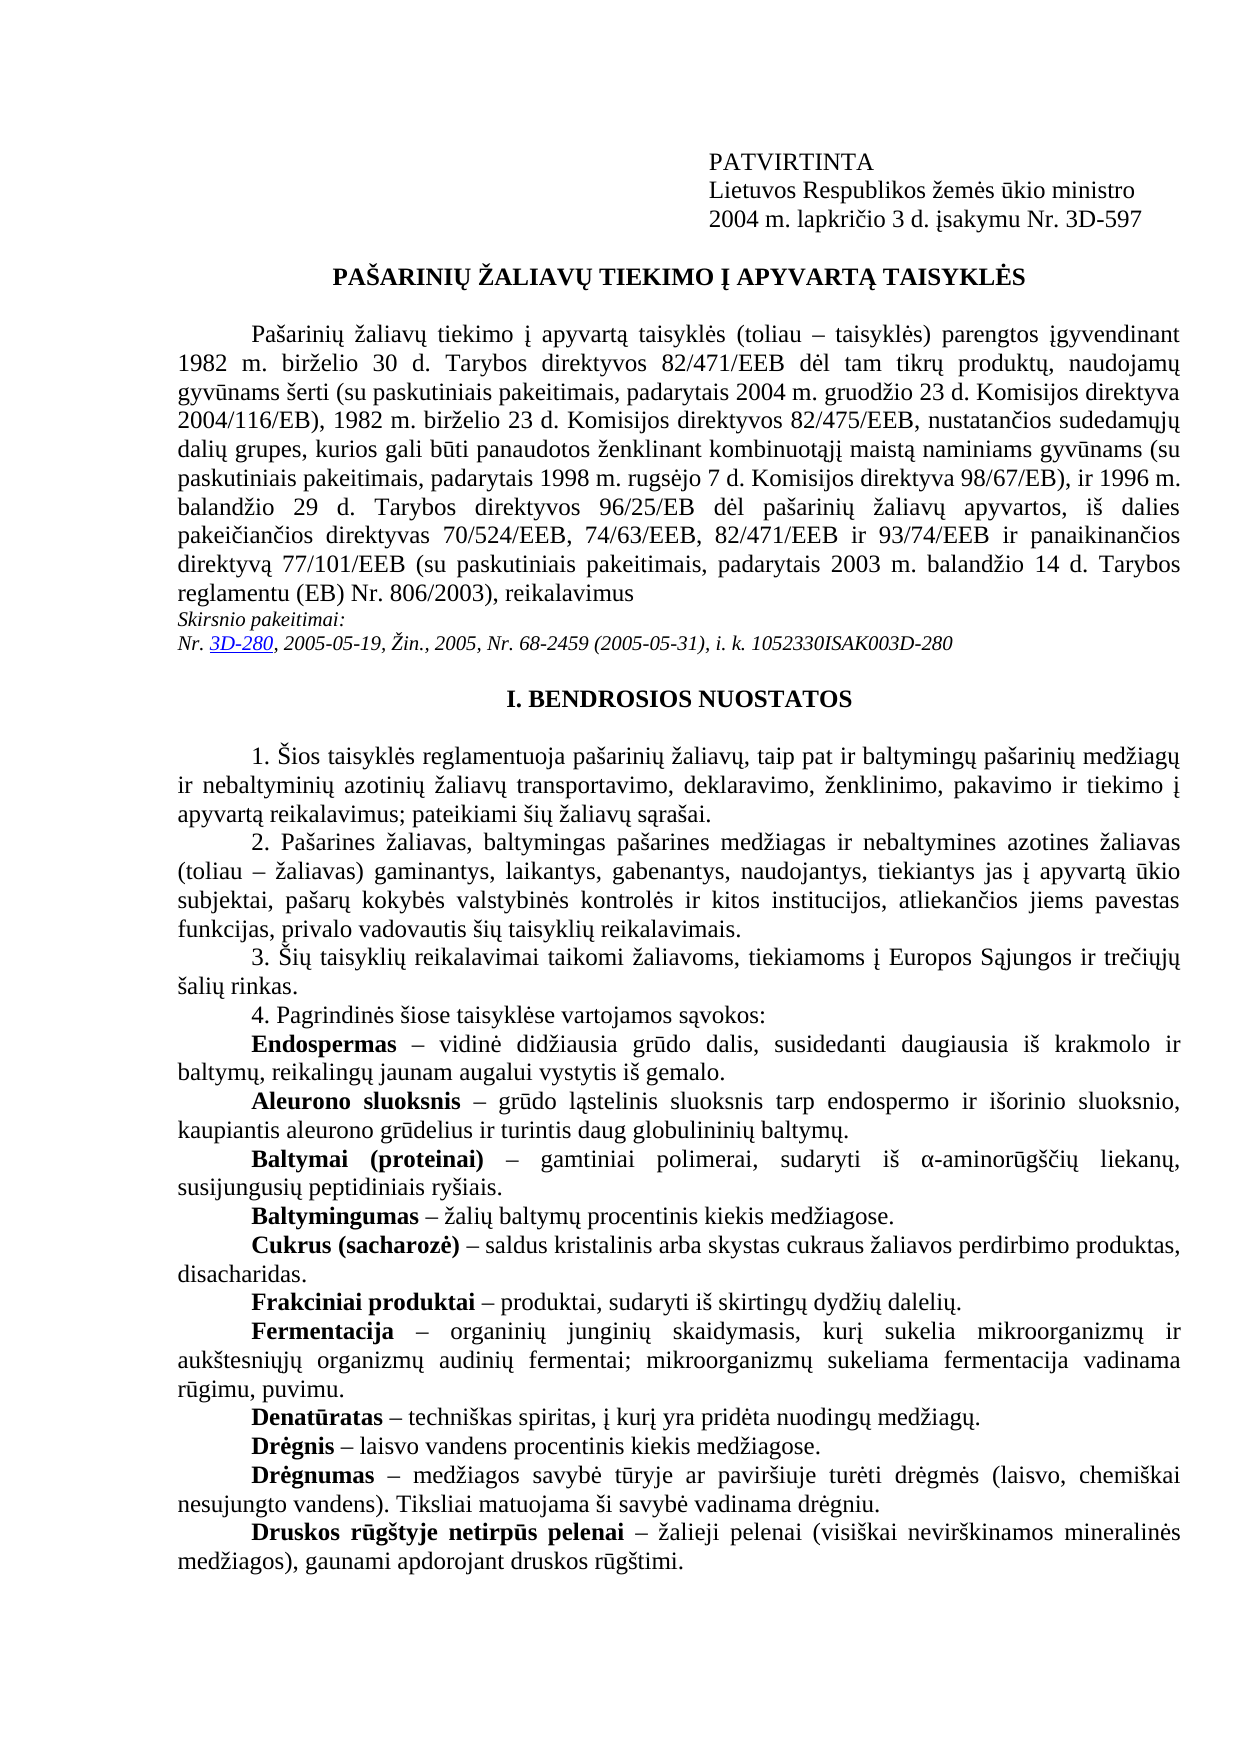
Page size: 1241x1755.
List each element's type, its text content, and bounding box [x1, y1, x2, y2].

text Endospermas – vidinė didžiausia grūdo dalis, susidedanti daugiausia iš krakmolo ir baltymų, reikalingų jaunam augalui vystytis iš gemalo. [177, 1029, 1181, 1086]
text Skirsnio pakeitimai: [177, 607, 1181, 631]
text 2. Pašarines žaliavas, baltymingas pašarines medžiagas ir nebaltymines azotines žaliavas (toliau – žaliavas) gaminantys, laikantys, gabenantys, naudojantys, tiekiantys jas į apyvartą ūkio subjektai, pašarų kokybės valstybinės kontrolės ir kitos institucijos, atliekančios jiems pavestas funkcijas, privalo vadovautis šių taisyklių reikalavimais. [177, 827, 1181, 942]
text PAŠARINIŲ ŽALIAVŲ tiekimo į apyvartą taisyklės [177, 262, 1181, 291]
text Frakciniai produktai – produktai, sudaryti iš skirtingų dydžių dalelių. [177, 1287, 1181, 1316]
text PATVIRTINTA [177, 147, 1181, 176]
text Drėgnis – laisvo vandens procentinis kiekis medžiagose. [177, 1431, 1181, 1460]
text 1. Šios taisyklės reglamentuoja pašarinių žaliavų, taip pat ir baltymingų pašarinių medžiagų ir nebaltyminių azotinių žaliavų transportavimo, deklaravimo, ženklinimo, pakavimo ir tiekimo į apyvartą reikalavimus; pateikiami šių žaliavų sąrašai. [177, 741, 1181, 827]
text I. BENDROSIOS NUOSTATOS [177, 684, 1181, 712]
text 2004 m. lapkričio 3 d. įsakymu Nr. 3D-597 [177, 204, 1181, 233]
text Baltymingumas – žalių baltymų procentinis kiekis medžiagose. [177, 1201, 1181, 1230]
text Denatūratas – techniškas spiritas, į kurį yra pridėta nuodingų medžiagų. [177, 1402, 1181, 1431]
text Druskos rūgštyje netirpūs pelenai – žalieji pelenai (visiškai nevirškinamos mineralinės medžiagos), gaunami apdorojant druskos rūgštimi. [177, 1517, 1181, 1575]
text Aleurono sluoksnis – grūdo ląstelinis sluoksnis tarp endospermo ir išorinio sluoksnio, kaupiantis aleurono grūdelius ir turintis daug globulininių baltymų. [177, 1086, 1181, 1144]
text 4. Pagrindinės šiose taisyklėse vartojamos sąvokos: [177, 1000, 1181, 1029]
text Baltymai (proteinai) – gamtiniai polimerai, sudaryti iš α-aminorūgščių liekanų, susijungusių peptidiniais ryšiais. [177, 1144, 1181, 1201]
text Cukrus (sacharozė) – saldus kristalinis arba skystas cukraus žaliavos perdirbimo produktas, disacharidas. [177, 1230, 1181, 1287]
text Drėgnumas – medžiagos savybė tūryje ar paviršiuje turėti drėgmės (laisvo, chemiškai nesujungto vandens). Tiksliai matuojama ši savybė vadinama drėgniu. [177, 1460, 1181, 1517]
text 3. Šių taisyklių reikalavimai taikomi žaliavoms, tiekiamoms į Europos Sąjungos ir trečiųjų šalių rinkas. [177, 942, 1181, 1000]
text Lietuvos Respublikos žemės ūkio ministro [177, 176, 1181, 204]
text Nr. 3D-280, 2005-05-19, Žin., 2005, Nr. 68-2459 (2005-05-31), i. k. 1052330ISAK003D-280 [177, 631, 1181, 655]
text Fermentacija – organinių junginių skaidymasis, kurį sukelia mikroorganizmų ir aukštesniųjų organizmų audinių fermentai; mikroorganizmų sukeliama fermentacija vadinama rūgimu, puvimu. [177, 1316, 1181, 1402]
text Pašarinių žaliavų tiekimo į apyvartą taisyklės (toliau – taisyklės) parengtos įgyvendinant 1982 m. birželio 30 d. Tarybos direktyvos 82/471/EEB dėl tam tikrų produktų, naudojamų gyvūnams šerti (su paskutiniais pakeitimais, padarytais 2004 m. gruodžio 23 d. Komisijos direktyva 2004/116/EB), 1982 m. birželio 23 d. Komisijos direktyvos 82/475/EEB, nustatančios sudedamųjų dalių grupes, kurios gali būti panaudotos ženklinant kombinuotąjį maistą naminiams gyvūnams (su paskutiniais pakeitimais, padarytais 1998 m. rugsėjo 7 d. Komisijos direktyva 98/67/EB), ir 1996 m. balandžio 29 d. Tarybos direktyvos 96/25/EB dėl pašarinių žaliavų apyvartos, iš dalies pakeičiančios direktyvas 70/524/EEB, 74/63/EEB, 82/471/EEB ir 93/74/EEB ir panaikinančios direktyvą 77/101/EEB (su paskutiniais pakeitimais, padarytais 2003 m. balandžio 14 d. Tarybos reglamentu (EB) Nr. 806/2003), reikalavimus [177, 319, 1181, 607]
